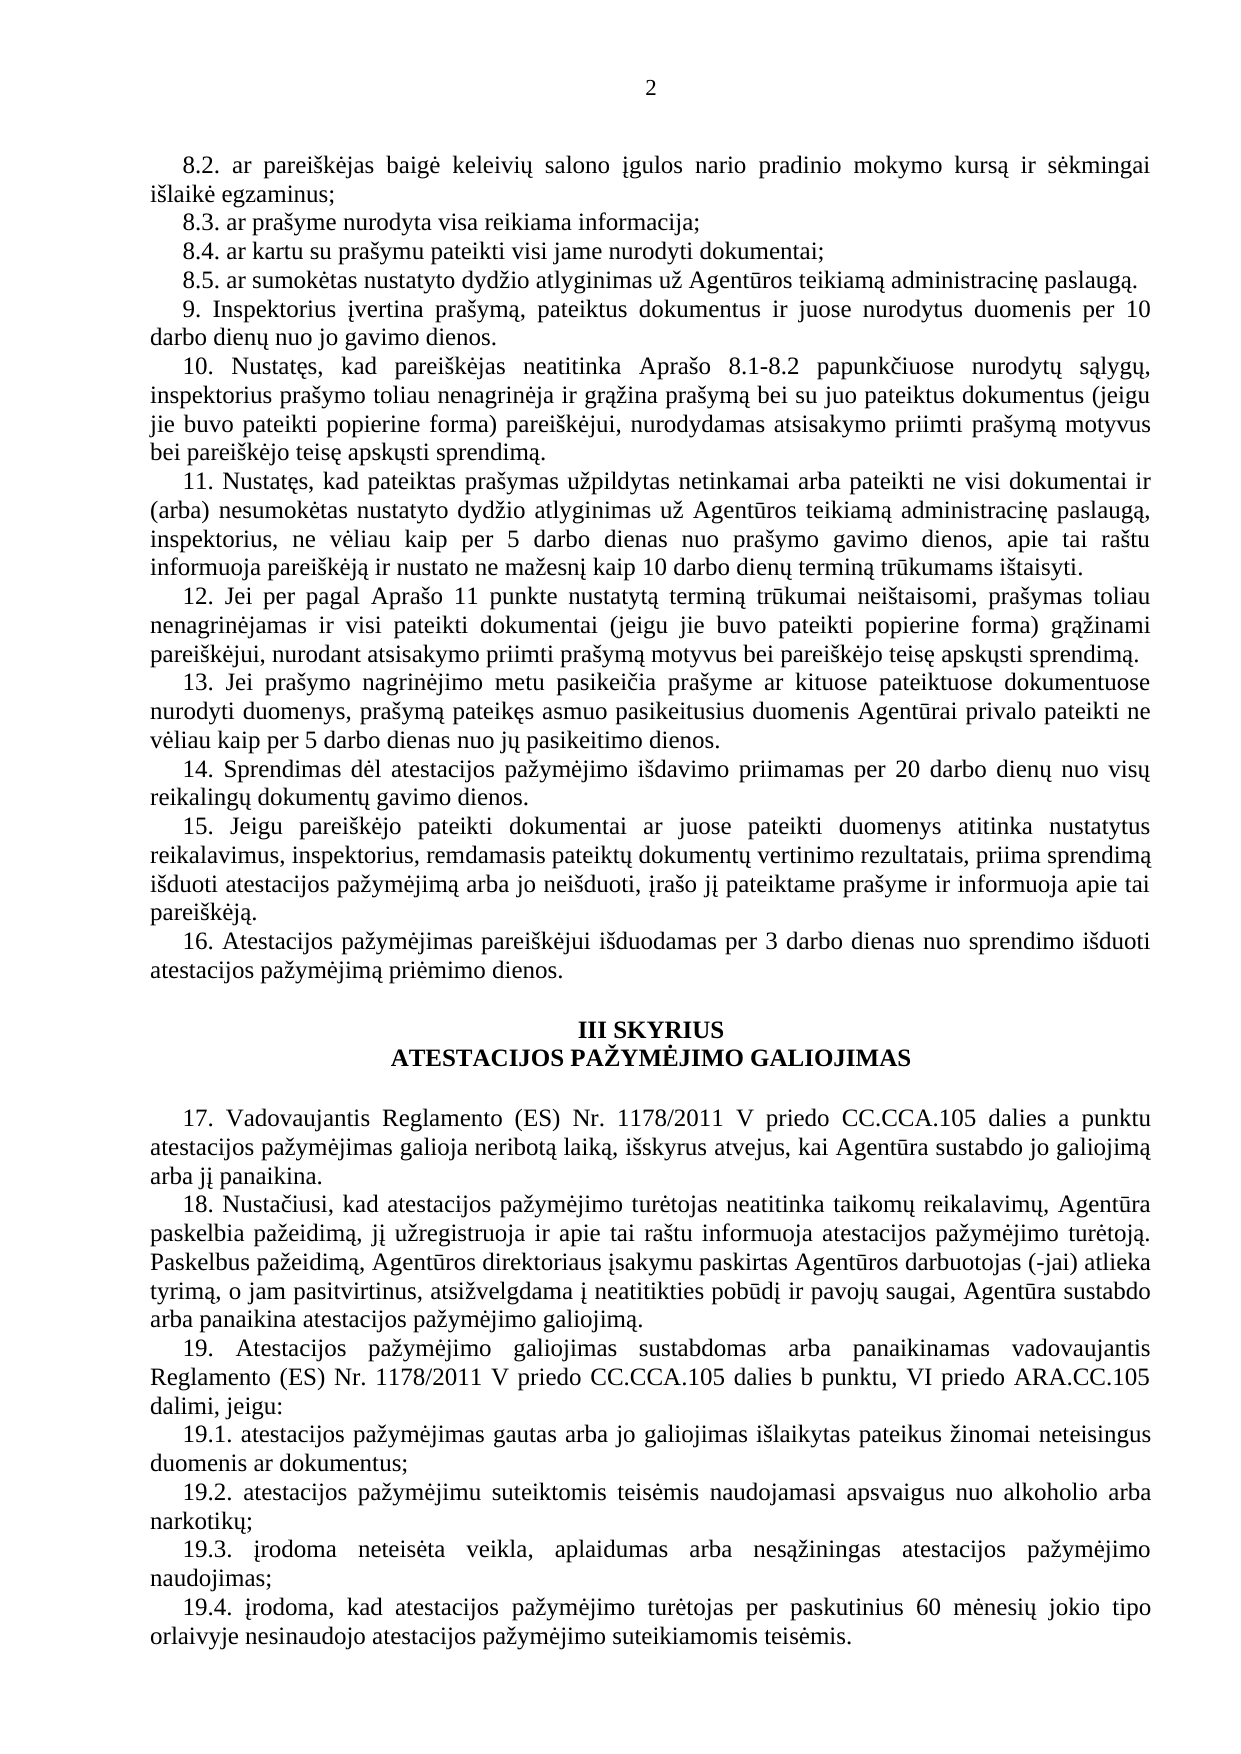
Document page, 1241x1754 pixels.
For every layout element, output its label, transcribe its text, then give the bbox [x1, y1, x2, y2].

text 19. Atestacijos pažymėjimo galiojimas sustabdomas arba panaikinamas vadovaujantis Reglamento (ES) Nr. 1178/2011 V priedo CC.CCA.105 dalies b punktu, VI priedo ARA.CC.105 dalimi, jeigu: [150, 1333, 1152, 1419]
text 9. Inspektorius įvertina prašymą, pateiktus dokumentus ir juose nurodytus duomenis per 10 darbo dienų nuo jo gavimo dienos. [150, 294, 1152, 351]
text 12. Jei per pagal Aprašo 11 punkte nustatytą terminą trūkumai neištaisomi, prašymas toliau nenagrinėjamas ir visi pateikti dokumentai (jeigu jie buvo pateikti popierine forma) grąžinami pareiškėjui, nurodant atsisakymo priimti prašymą motyvus bei pareiškėjo teisę apskųsti sprendimą. [150, 581, 1152, 667]
text 11. Nustatęs, kad pateiktas prašymas užpildytas netinkamai arba pateikti ne visi dokumentai ir (arba) nesumokėtas nustatyto dydžio atlyginimas už Agentūros teikiamą administracinę paslaugą, inspektorius, ne vėliau kaip per 5 darbo dienas nuo prašymo gavimo dienos, apie tai raštu informuoja pareiškėją ir nustato ne mažesnį kaip 10 darbo dienų terminą trūkumams ištaisyti. [150, 466, 1152, 581]
text 8.4. ar kartu su prašymu pateikti visi jame nurodyti dokumentai; [150, 236, 1152, 265]
text 8.3. ar prašyme nurodyta visa reikiama informacija; [150, 207, 1152, 236]
text 10. Nustatęs, kad pareiškėjas neatitinka Aprašo 8.1-8.2 papunkčiuose nurodytų sąlygų, inspektorius prašymo toliau nenagrinėja ir grąžina prašymą bei su juo pateiktus dokumentus (jeigu jie buvo pateikti popierine forma) pareiškėjui, nurodydamas atsisakymo priimti prašymą motyvus bei pareiškėjo teisę apskųsti sprendimą. [150, 351, 1152, 466]
text 17. Vadovaujantis Reglamento (ES) Nr. 1178/2011 V priedo CC.CCA.105 dalies a punktu atestacijos pažymėjimas galioja neribotą laiką, išskyrus atvejus, kai Agentūra sustabdo jo galiojimą arba jį panaikina. [150, 1103, 1152, 1189]
text 16. Atestacijos pažymėjimas pareiškėjui išduodamas per 3 darbo dienas nuo sprendimo išduoti atestacijos pažymėjimą priėmimo dienos. [150, 926, 1152, 984]
text 15. Jeigu pareiškėjo pateikti dokumentai ar juose pateikti duomenys atitinka nustatytus reikalavimus, inspektorius, remdamasis pateiktų dokumentų vertinimo rezultatais, priima sprendimą išduoti atestacijos pažymėjimą arba jo neišduoti, įrašo jį pateiktame prašyme ir informuoja apie tai pareiškėją. [150, 811, 1152, 926]
text III SKYRIUS [150, 1015, 1152, 1043]
text 18. Nustačiusi, kad atestacijos pažymėjimo turėtojas neatitinka taikomų reikalavimų, Agentūra paskelbia pažeidimą, jį užregistruoja ir apie tai raštu informuoja atestacijos pažymėjimo turėtoją. Paskelbus pažeidimą, Agentūros direktoriaus įsakymu paskirtas Agentūros darbuotojas (-jai) atlieka tyrimą, o jam pasitvirtinus, atsižvelgdama į neatitikties pobūdį ir pavojų saugai, Agentūra sustabdo arba panaikina atestacijos pažymėjimo galiojimą. [150, 1189, 1152, 1333]
text 8.5. ar sumokėtas nustatyto dydžio atlyginimas už Agentūros teikiamą administracinę paslaugą. [150, 265, 1152, 294]
text ATESTACIJOS PAŽYMĖJIMO GALIOJIMAS [150, 1043, 1152, 1072]
text 19.4. įrodoma, kad atestacijos pažymėjimo turėtojas per paskutinius 60 mėnesių jokio tipo orlaivyje nesinaudojo atestacijos pažymėjimo suteikiamomis teisėmis. [150, 1592, 1152, 1649]
text 19.2. atestacijos pažymėjimu suteiktomis teisėmis naudojamasi apsvaigus nuo alkoholio arba narkotikų; [150, 1477, 1152, 1534]
text 19.3. įrodoma neteisėta veikla, aplaidumas arba nesąžiningas atestacijos pažymėjimo naudojimas; [150, 1534, 1152, 1592]
text 13. Jei prašymo nagrinėjimo metu pasikeičia prašyme ar kituose pateiktuose dokumentuose nurodyti duomenys, prašymą pateikęs asmuo pasikeitusius duomenis Agentūrai privalo pateikti ne vėliau kaip per 5 darbo dienas nuo jų pasikeitimo dienos. [150, 667, 1152, 754]
text 19.1. atestacijos pažymėjimas gautas arba jo galiojimas išlaikytas pateikus žinomai neteisingus duomenis ar dokumentus; [150, 1419, 1152, 1477]
text 8.2. ar pareiškėjas baigė keleivių salono įgulos nario pradinio mokymo kursą ir sėkmingai išlaikė egzaminus; [150, 150, 1152, 207]
text 14. Sprendimas dėl atestacijos pažymėjimo išdavimo priimamas per 20 darbo dienų nuo visų reikalingų dokumentų gavimo dienos. [150, 754, 1152, 811]
